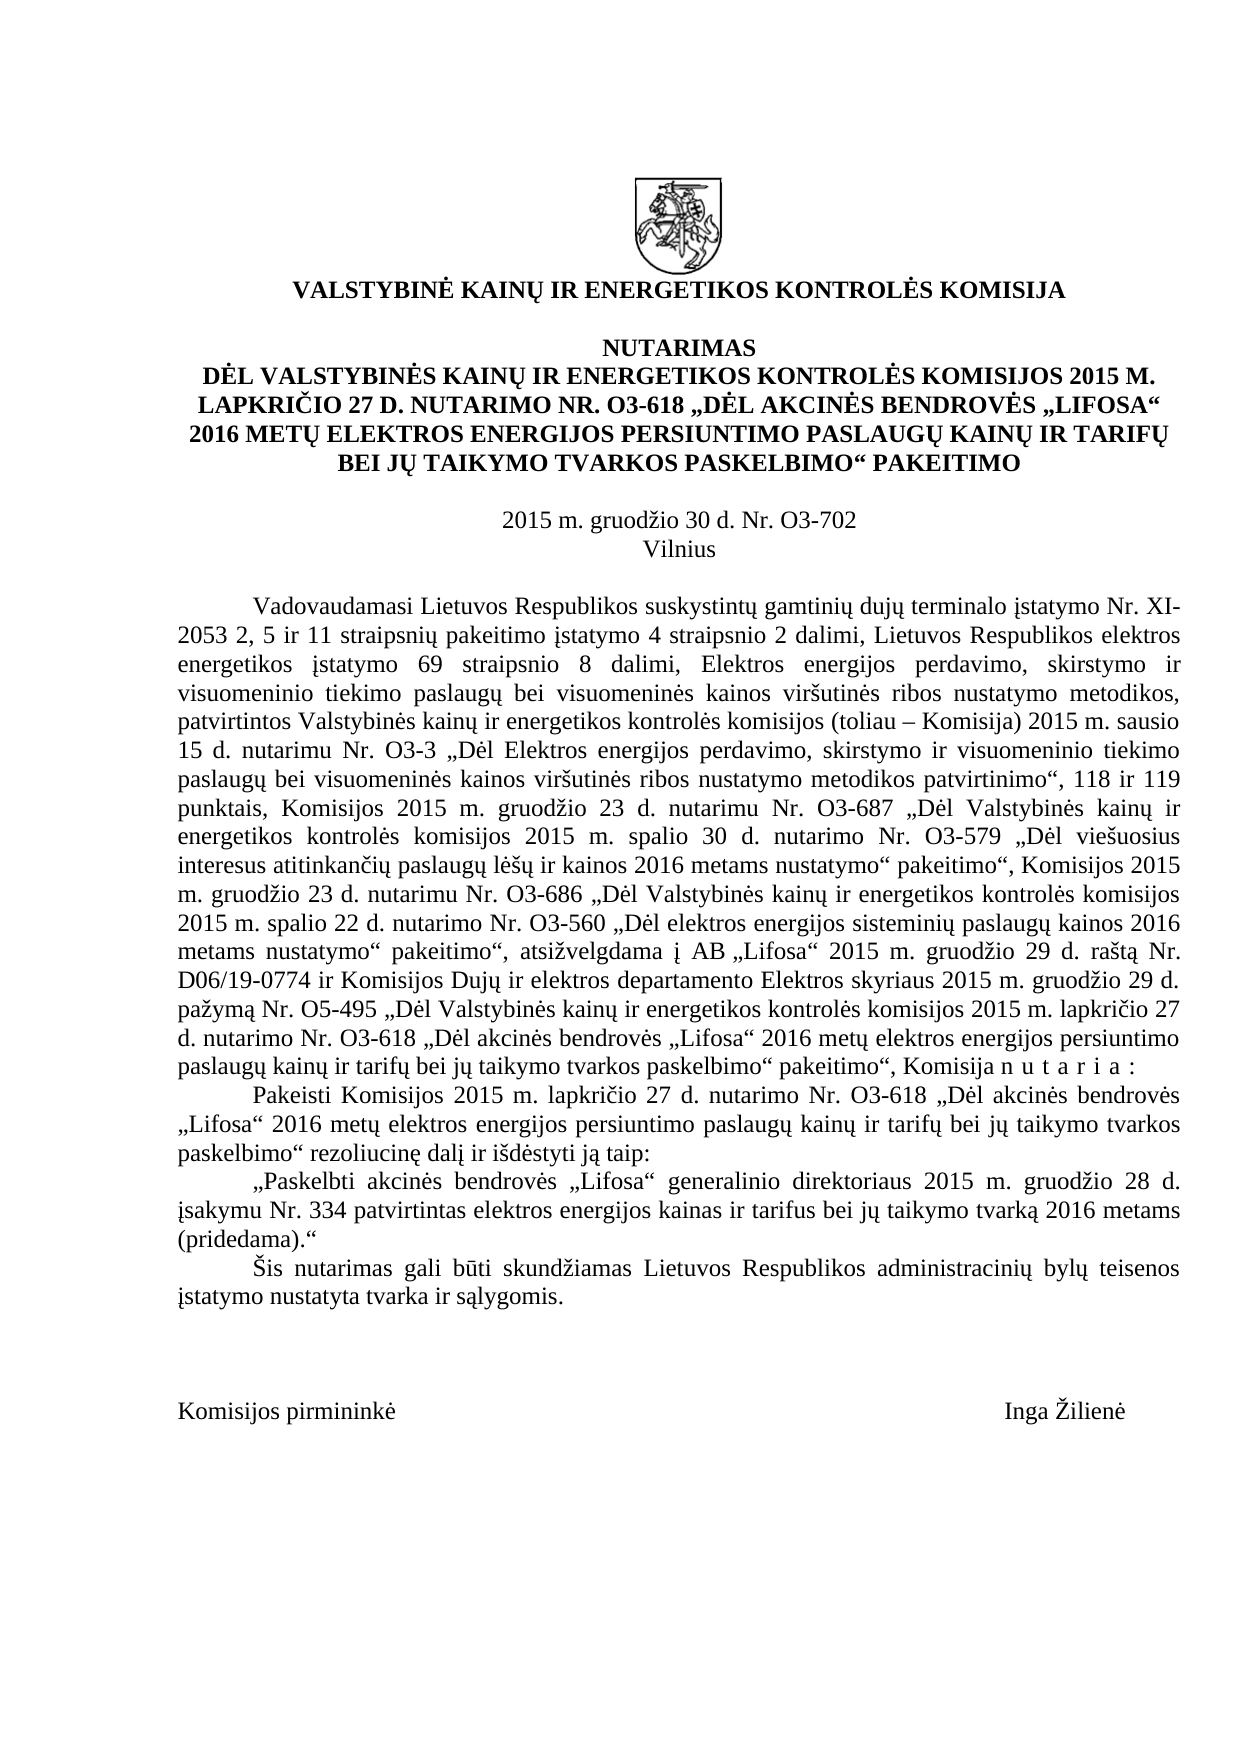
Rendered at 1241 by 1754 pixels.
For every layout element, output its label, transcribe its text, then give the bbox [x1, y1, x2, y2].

text Komisijos pirmininkė Inga Žilienė [177, 1396, 1181, 1425]
text vALSTYBINĖ KAINŲ IR ENERGETIKOS KONTROLĖS KOMISIJA [177, 275, 1181, 304]
text Vilnius [177, 534, 1181, 563]
text Šis nutarimas gali būti skundžiamas Lietuvos Respublikos administracinių bylų teisenos įstatymo nustatyta tvarka ir sąlygomis. [177, 1253, 1181, 1310]
text Vadovaudamasi Lietuvos Respublikos suskystintų gamtinių dujų terminalo įstatymo Nr. XI-2053 2, 5 ir 11 straipsnių pakeitimo įstatymo 4 straipsnio 2 dalimi, Lietuvos Respublikos elektros energetikos įstatymo 69 straipsnio 8 dalimi, Elektros energijos perdavimo, skirstymo ir visuomeninio tiekimo paslaugų bei visuomeninės kainos viršutinės ribos nustatymo metodikos, patvirtintos Valstybinės kainų ir energetikos kontrolės komisijos (toliau – Komisija) 2015 m. sausio 15 d. nutarimu Nr. O3-3 „Dėl Elektros energijos perdavimo, skirstymo ir visuomeninio tiekimo paslaugų bei visuomeninės kainos viršutinės ribos nustatymo metodikos patvirtinimo“, 118 ir 119 punktais, Komisijos 2015 m. gruodžio 23 d. nutarimu Nr. O3-687 „Dėl Valstybinės kainų ir energetikos kontrolės komisijos 2015 m. spalio 30 d. nutarimo Nr. O3-579 „Dėl viešuosius interesus atitinkančių paslaugų lėšų ir kainos 2016 metams nustatymo“ pakeitimo“, Komisijos 2015 m. gruodžio 23 d. nutarimu Nr. O3-686 „Dėl Valstybinės kainų ir energetikos kontrolės komisijos 2015 m. spalio 22 d. nutarimo Nr. O3-560 „Dėl elektros energijos sisteminių paslaugų kainos 2016 metams nustatymo“ pakeitimo“, atsižvelgdama į AB „Lifosa“ 2015 m. gruodžio 29 d. raštą Nr. D06/19-0774 ir Komisijos Dujų ir elektros departamento Elektros skyriaus 2015 m. gruodžio 29 d. pažymą Nr. O5-495 „Dėl Valstybinės kainų ir energetikos kontrolės komisijos 2015 m. lapkričio 27 d. nutarimo Nr. O3-618 „Dėl akcinės bendrovės „Lifosa“ 2016 metų elektros energijos persiuntimo paslaugų kainų ir tarifų bei jų taikymo tvarkos paskelbimo“ pakeitimo“, Komisija nutaria: [177, 591, 1181, 1080]
text „Paskelbti akcinės bendrovės „Lifosa“ generalinio direktoriaus 2015 m. gruodžio 28 d. įsakymu Nr. 334 patvirtintas elektros energijos kainas ir tarifus bei jų taikymo tvarką 2016 metams (pridedama).“ [177, 1166, 1181, 1253]
text DĖL VALSTYBINĖS KAINŲ IR ENERGETIKOS KONTROLĖS KOMISIJOS 2015 M. LAPKRIČIO 27 D. NUTARIMO NR. O3-618 „DĖL AKCINĖS BENDROVĖS „LIFOSA“ 2016 METŲ ELEKTROS ENERGIJOS PERSIUNTIMO PASLAUGŲ KAINŲ IR TARIFŲ BEI JŲ TAIKYMO TVARKOS PASKELBIMO“ PAKEITIMO [177, 361, 1181, 476]
text Pakeisti Komisijos 2015 m. lapkričio 27 d. nutarimo Nr. O3-618 „Dėl akcinės bendrovės „Lifosa“ 2016 metų elektros energijos persiuntimo paslaugų kainų ir tarifų bei jų taikymo tvarkos paskelbimo“ rezoliucinę dalį ir išdėstyti ją taip: [177, 1080, 1181, 1166]
text 2015 m. gruodžio 30 d. Nr. O3-702 [177, 505, 1181, 534]
text NUTARIMAS [177, 333, 1181, 361]
